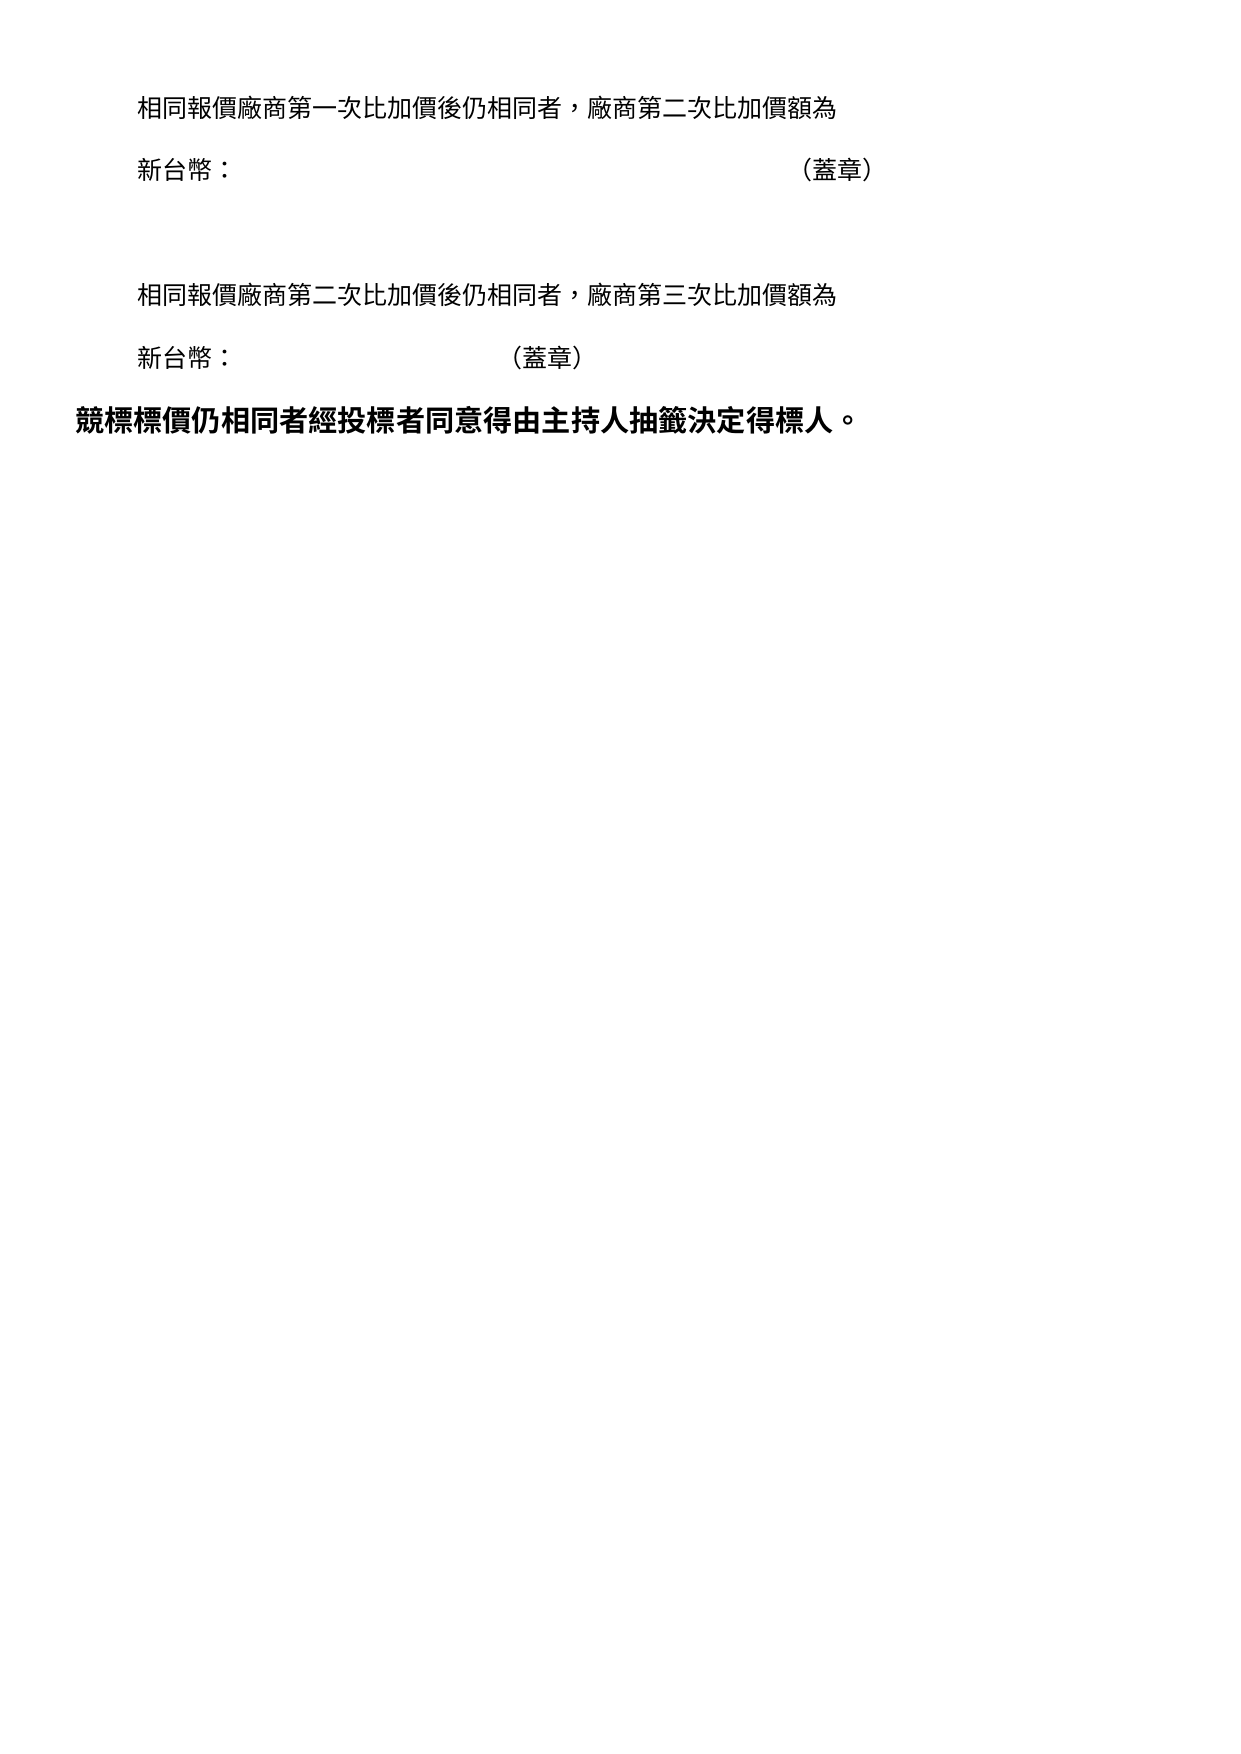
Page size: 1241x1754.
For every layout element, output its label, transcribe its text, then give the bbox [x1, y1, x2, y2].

text 相同報價廠商第二次比加價後仍相同者，廠商第三次比加價額為 [137, 252, 1165, 314]
text 新台幣： （蓋章） [137, 314, 1165, 377]
text 競標標價仍相同者經投標者同意得由主持人抽籤決定得標人。 [75, 377, 1165, 439]
text 相同報價廠商第一次比加價後仍相同者，廠商第二次比加價額為 [137, 64, 1165, 127]
text 新台幣： （蓋章） [137, 127, 1165, 189]
